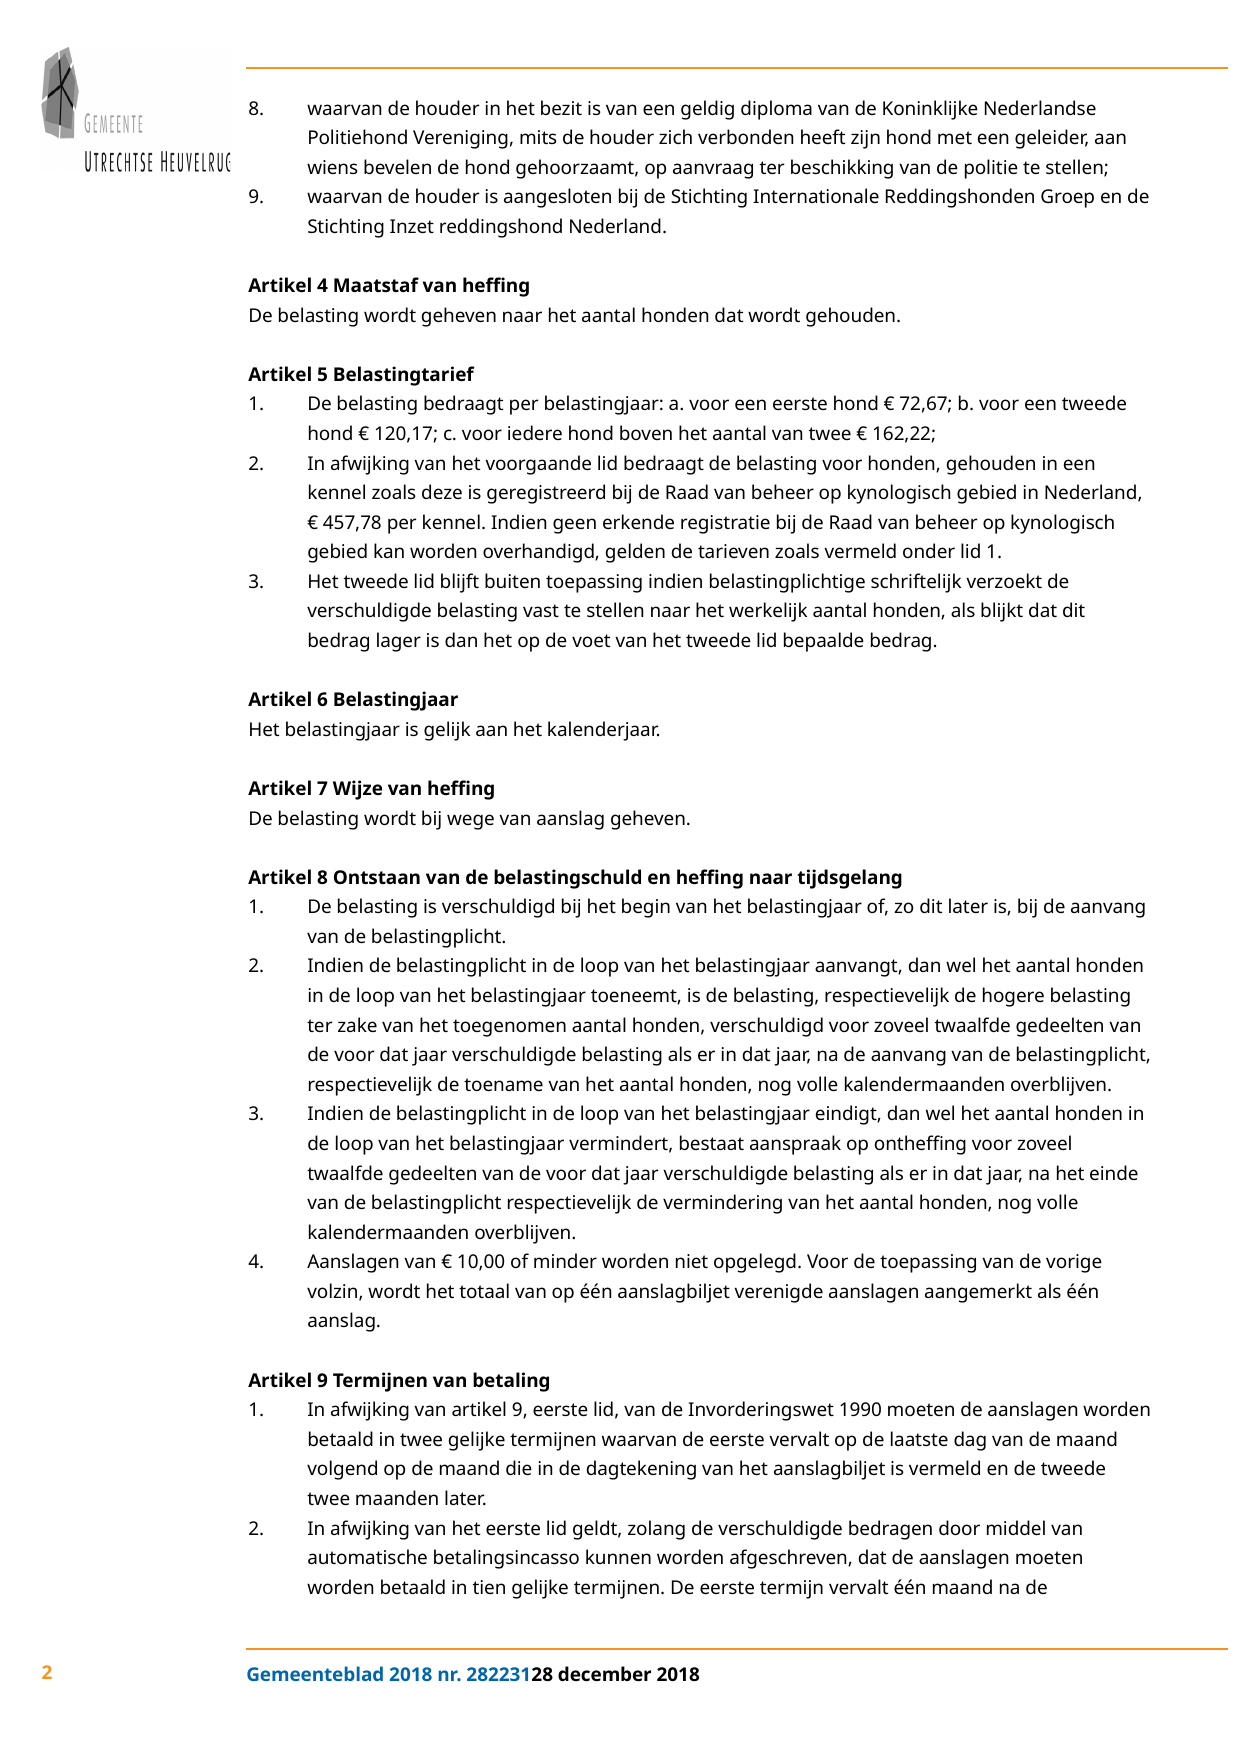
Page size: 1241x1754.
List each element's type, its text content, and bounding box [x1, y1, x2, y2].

text Artikel 9 Termijnen van betaling [248, 1367, 1152, 1393]
list waarvan de houder is aangesloten bij de Stichting Internationale Reddingshonden Groep en de Stichting Inzet reddingshond Nederland. [248, 183, 1152, 239]
text Artikel 8 Ontstaan van de belastingschuld en heffing naar tijdsgelang [248, 864, 1152, 890]
text Het belastingjaar is gelijk aan het kalenderjaar. [248, 716, 1152, 742]
list In afwijking van het voorgaande lid bedraagt de belasting voor honden, gehouden in een kennel zoals deze is geregistreerd bij de Raad van beheer op kynologisch gebied in Nederland, € 457,78 per kennel. Indien geen erkende registratie bij de Raad van beheer op kynologisch gebied kan worden overhandigd, gelden de tarieven zoals vermeld onder lid 1. [248, 450, 1152, 564]
text De belasting wordt geheven naar het aantal honden dat wordt gehouden. [248, 302, 1152, 328]
text Artikel 6 Belastingjaar [248, 686, 1152, 712]
picture [41, 47, 231, 172]
list waarvan de houder in het bezit is van een geldig diploma van de Koninklijke Nederlandse Politiehond Vereniging, mits de houder zich verbonden heeft zijn hond met een geleider, aan wiens bevelen de hond gehoorzaamt, op aanvraag ter beschikking van de politie te stellen; [248, 95, 1152, 180]
list Aanslagen van € 10,00 of minder worden niet opgelegd. Voor de toepassing van de vorige volzin, wordt het totaal van op één aanslagbiljet verenigde aanslagen aangemerkt als één aanslag. [248, 1248, 1152, 1333]
list Het tweede lid blijft buiten toepassing indien belastingplichtige schriftelijk verzoekt de verschuldigde belasting vast te stellen naar het werkelijk aantal honden, als blijkt dat dit bedrag lager is dan het op de voet van het tweede lid bepaalde bedrag. [248, 568, 1152, 653]
text Artikel 5 Belastingtarief [248, 361, 1152, 387]
list In afwijking van het eerste lid geldt, zolang de verschuldigde bedragen door middel van automatische betalingsincasso kunnen worden afgeschreven, dat de aanslagen moeten worden betaald in tien gelijke termijnen. De eerste termijn vervalt één maand na de [248, 1515, 1152, 1600]
list De belasting bedraagt per belastingjaar: a. voor een eerste hond € 72,67; b. voor een tweede hond € 120,17; c. voor iedere hond boven het aantal van twee € 162,22; [248, 391, 1152, 446]
list Indien de belastingplicht in de loop van het belastingjaar eindigt, dan wel het aantal honden in de loop van het belastingjaar vermindert, bestaat aanspraak op ontheffing voor zoveel twaalfde gedeelten van de voor dat jaar verschuldigde belasting als er in dat jaar, na het einde van de belastingplicht respectievelijk de vermindering van het aantal honden, nog volle kalendermaanden overblijven. [248, 1101, 1152, 1245]
text De belasting wordt bij wege van aanslag geheven. [248, 805, 1152, 831]
list In afwijking van artikel 9, eerste lid, van de Invorderingswet 1990 moeten de aanslagen worden betaald in twee gelijke termijnen waarvan de eerste vervalt op de laatste dag van de maand volgend op de maand die in de dagtekening van het aanslagbiljet is vermeld en de tweede twee maanden later. [248, 1396, 1152, 1511]
text Artikel 7 Wijze van heffing [248, 775, 1152, 801]
list Indien de belastingplicht in de loop van het belastingjaar aanvangt, dan wel het aantal honden in de loop van het belastingjaar toeneemt, is de belasting, respectievelijk de hogere belasting ter zake van het toegenomen aantal honden, verschuldigd voor zoveel twaalfde gedeelten van de voor dat jaar verschuldigde belasting als er in dat jaar, na de aanvang van de belastingplicht, respectievelijk de toename van het aantal honden, nog volle kalendermaanden overblijven. [248, 953, 1152, 1097]
text Artikel 4 Maatstaf van heffing [248, 272, 1152, 298]
list De belasting is verschuldigd bij het begin van het belastingjaar of, zo dit later is, bij de aanvang van de belastingplicht. [248, 893, 1152, 949]
